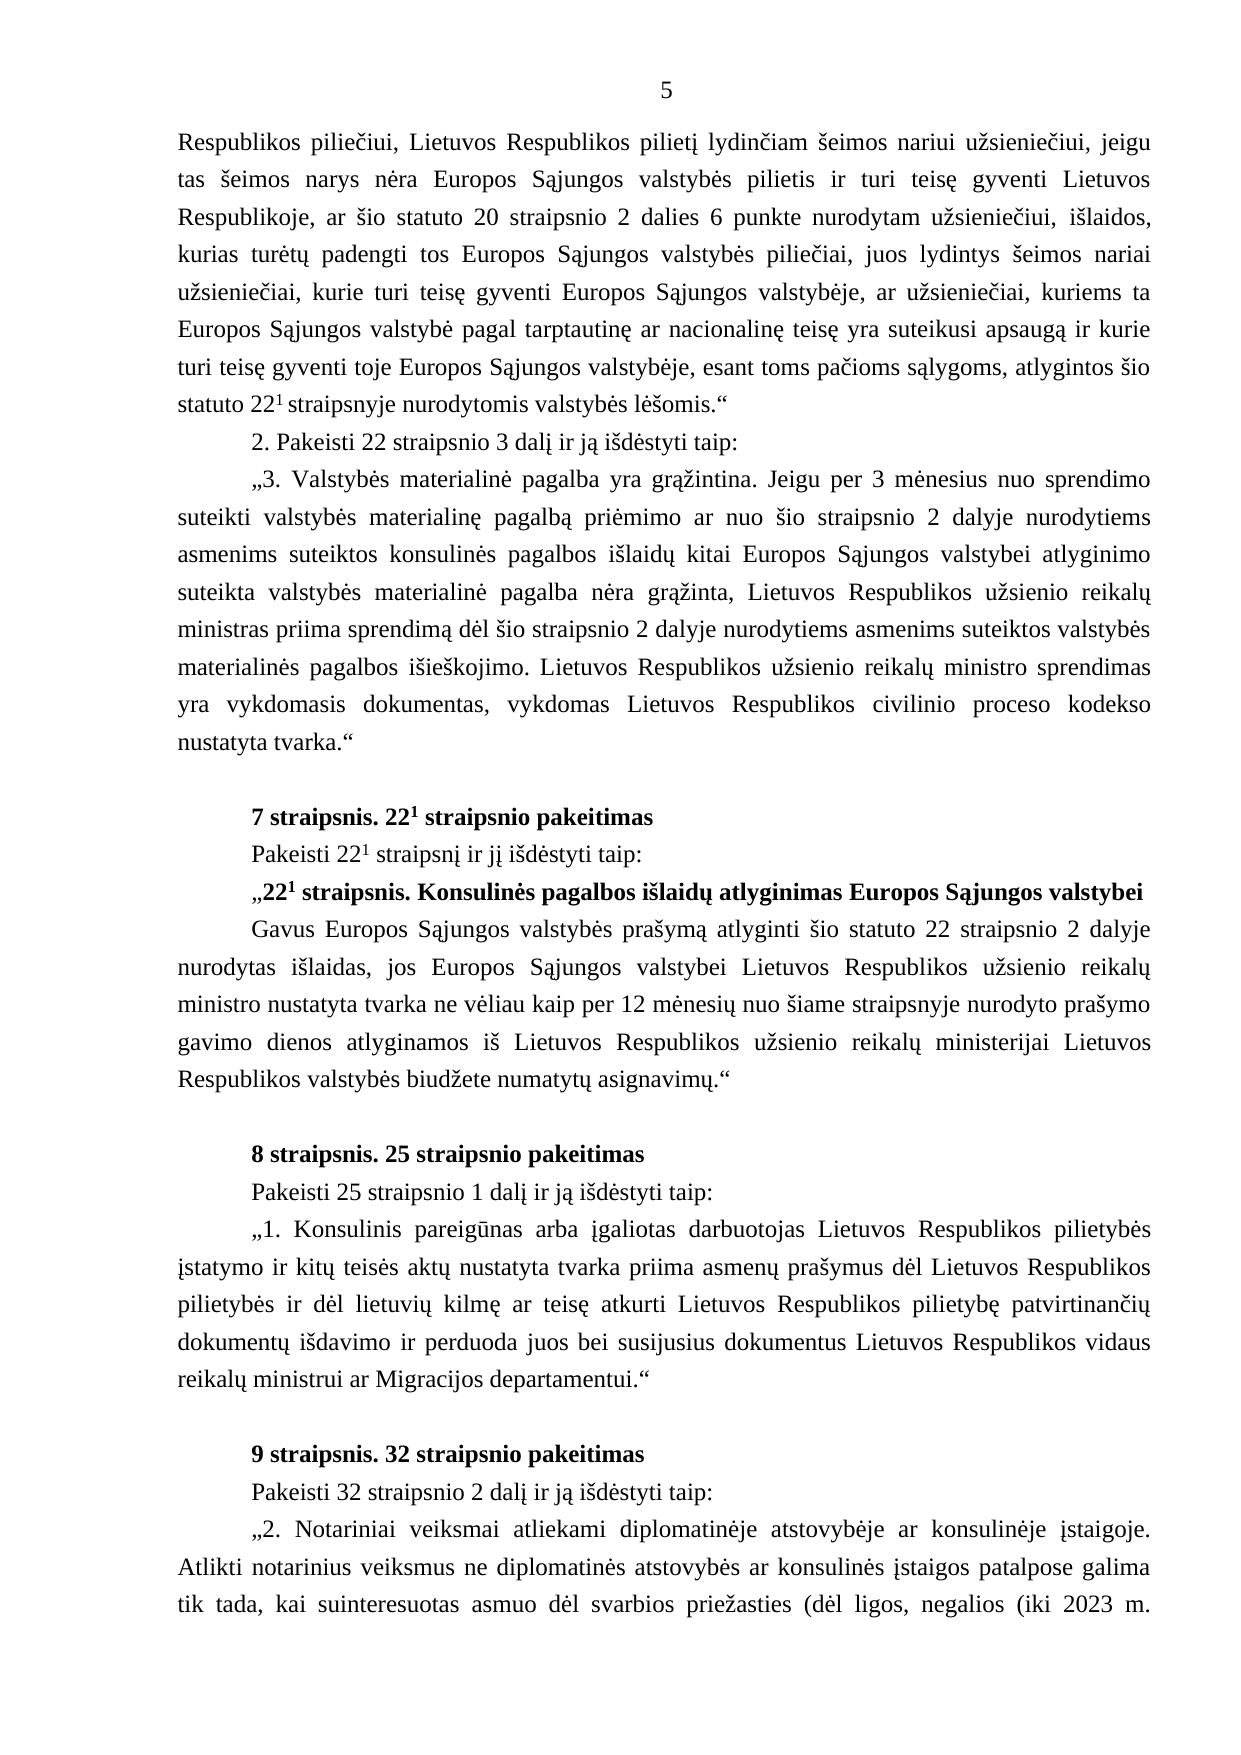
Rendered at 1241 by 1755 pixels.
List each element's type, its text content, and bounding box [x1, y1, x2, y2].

text 2. Pakeisti 22 straipsnio 3 dalį ir ją išdėstyti taip: [177, 418, 1152, 456]
text Pakeisti 25 straipsnio 1 dalį ir ją išdėstyti taip: [177, 1168, 1152, 1206]
text „2. Notariniai veiksmai atliekami diplomatinėje atstovybėje ar konsulinėje įstaigoje. Atlikti notarinius veiksmus ne diplomatinės atstovybės ar konsulinės įstaigos patalpose galima tik tada, kai suinteresuotas asmuo dėl svarbios priežasties (dėl ligos, negalios (iki 2023 m. [177, 1506, 1152, 1618]
text Gavus Europos Sąjungos valstybės prašymą atlyginti šio statuto 22 straipsnio 2 dalyje nurodytas išlaidas, jos Europos Sąjungos valstybei Lietuvos Respublikos užsienio reikalų ministro nustatyta tvarka ne vėliau kaip per 12 mėnesių nuo šiame straipsnyje nurodyto prašymo gavimo dienos atlyginamos iš Lietuvos Respublikos užsienio reikalų ministerijai Lietuvos Respublikos valstybės biudžete numatytų asignavimų.“ [177, 906, 1152, 1093]
text 7 straipsnis. 221 straipsnio pakeitimas [177, 793, 1152, 831]
text „221 straipsnis. Konsulinės pagalbos išlaidų atlyginimas Europos Sąjungos valstybei [177, 868, 1152, 906]
text Pakeisti 221 straipsnį ir jį išdėstyti taip: [177, 831, 1152, 868]
text Respublikos piliečiui, Lietuvos Respublikos pilietį lydinčiam šeimos nariui užsieniečiui, jeigu tas šeimos narys nėra Europos Sąjungos valstybės pilietis ir turi teisę gyventi Lietuvos Respublikoje, ar šio statuto 20 straipsnio 2 dalies 6 punkte nurodytam užsieniečiui, išlaidos, kurias turėtų padengti tos Europos Sąjungos valstybės piliečiai, juos lydintys šeimos nariai užsieniečiai, kurie turi teisę gyventi Europos Sąjungos valstybėje, ar užsieniečiai, kuriems ta Europos Sąjungos valstybė pagal tarptautinę ar nacionalinę teisę yra suteikusi apsaugą ir kurie turi teisę gyventi toje Europos Sąjungos valstybėje, esant toms pačioms sąlygoms, atlygintos šio statuto 221 straipsnyje nurodytomis valstybės lėšomis.“ [177, 118, 1152, 418]
text „1. Konsulinis pareigūnas arba įgaliotas darbuotojas Lietuvos Respublikos pilietybės įstatymo ir kitų teisės aktų nustatyta tvarka priima asmenų prašymus dėl Lietuvos Respublikos pilietybės ir dėl lietuvių kilmę ar teisę atkurti Lietuvos Respublikos pilietybę patvirtinančių dokumentų išdavimo ir perduoda juos bei susijusius dokumentus Lietuvos Respublikos vidaus reikalų ministrui ar Migracijos departamentui.“ [177, 1206, 1152, 1393]
text „3. Valstybės materialinė pagalba yra grąžintina. Jeigu per 3 mėnesius nuo sprendimo suteikti valstybės materialinę pagalbą priėmimo ar nuo šio straipsnio 2 dalyje nurodytiems asmenims suteiktos konsulinės pagalbos išlaidų kitai Europos Sąjungos valstybei atlyginimo suteikta valstybės materialinė pagalba nėra grąžinta, Lietuvos Respublikos užsienio reikalų ministras priima sprendimą dėl šio straipsnio 2 dalyje nurodytiems asmenims suteiktos valstybės materialinės pagalbos išieškojimo. Lietuvos Respublikos užsienio reikalų ministro sprendimas yra vykdomasis dokumentas, vykdomas Lietuvos Respublikos civilinio proceso kodekso nustatyta tvarka.“ [177, 456, 1152, 756]
text 9 straipsnis. 32 straipsnio pakeitimas [177, 1431, 1152, 1468]
text Pakeisti 32 straipsnio 2 dalį ir ją išdėstyti taip: [177, 1468, 1152, 1506]
text 8 straipsnis. 25 straipsnio pakeitimas [177, 1131, 1152, 1168]
